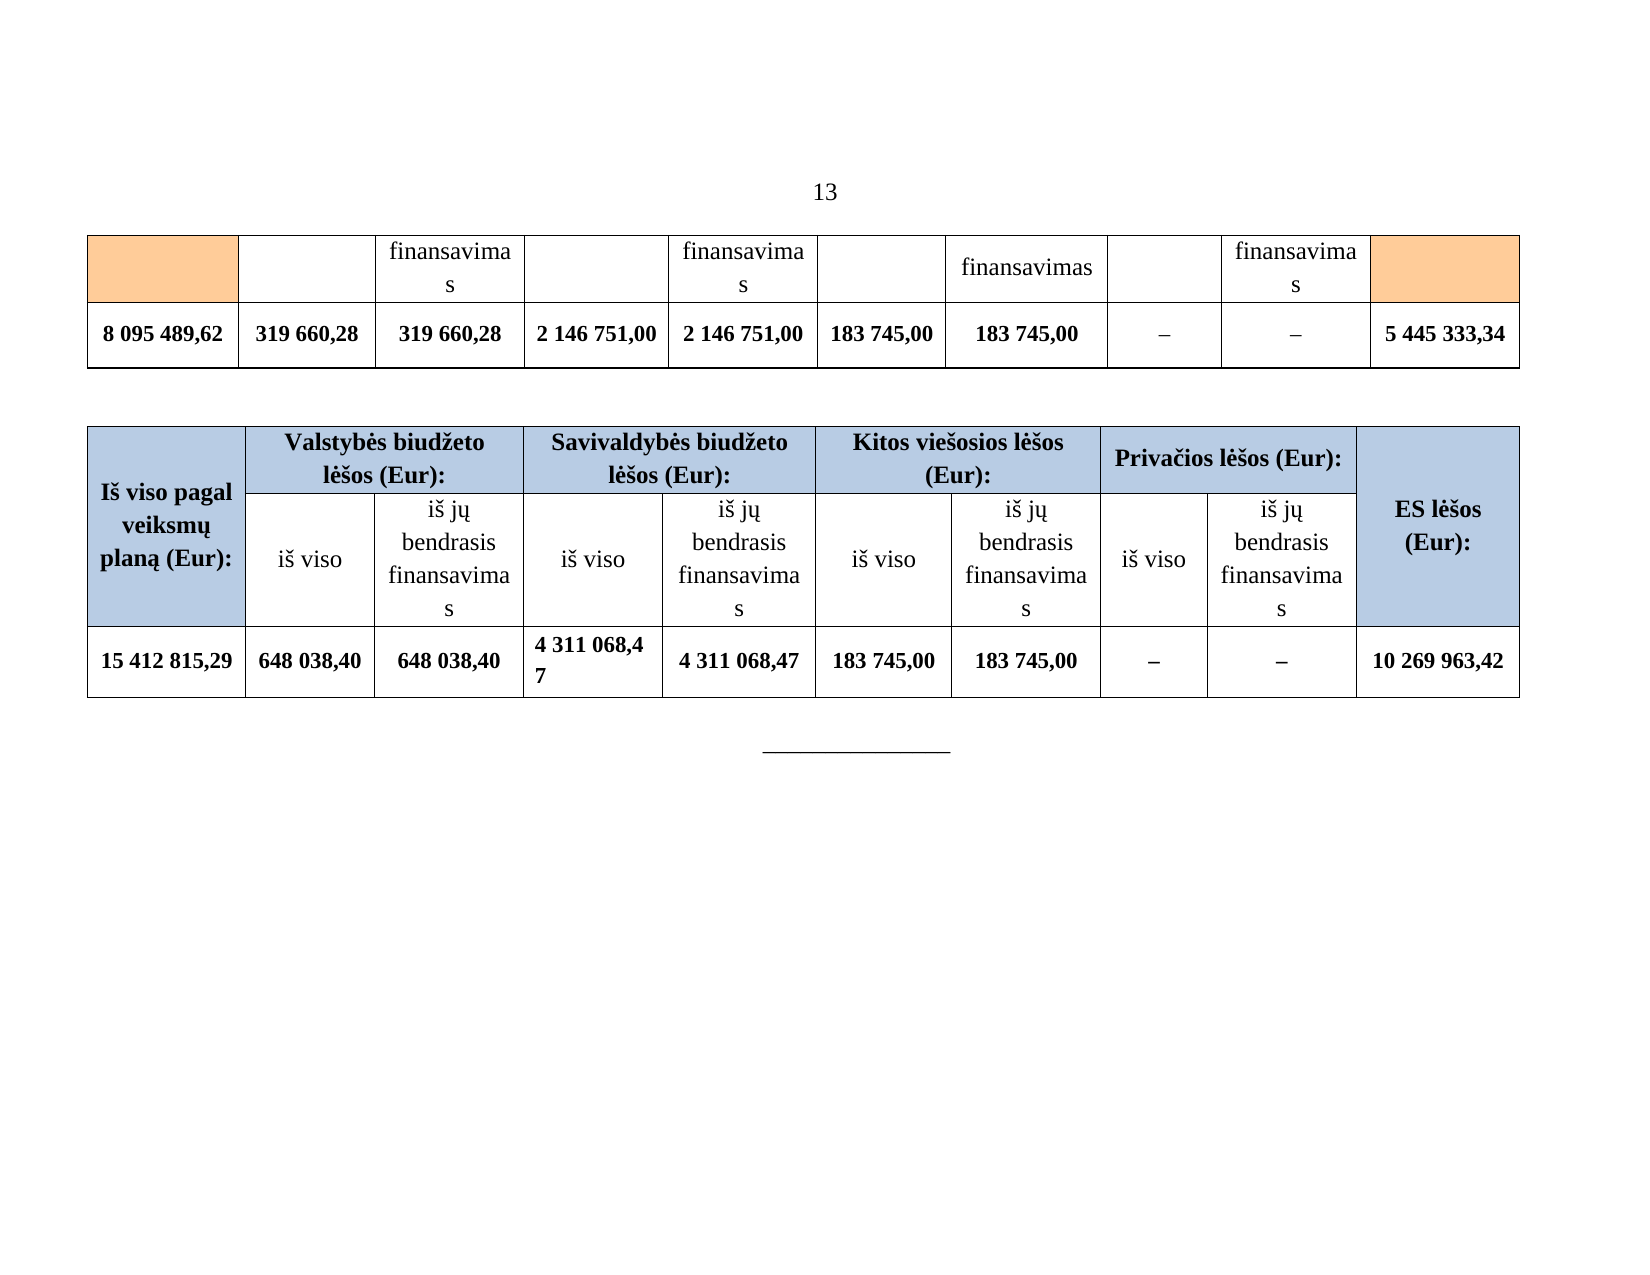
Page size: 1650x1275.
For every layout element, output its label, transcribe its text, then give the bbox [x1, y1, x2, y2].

table_cell – [1208, 627, 1356, 697]
table_header 1.1.3v Veiksmas: Šilutės H. Šojaus dvaro parko teritorijos sutvarkymas ir pritaikymas rekreacijai (numatoma, kad projekto įgyvendinimo metu bus tvarkomi pėsčiųjų takai, įrengti šviestuvai, vaizdo stebėjimo kameros, mažosios architektūros elementai (suoliukai, šiukšliadėžės ir kt.). 1.1.3v Veiksmo lėšų poreikis ir finansavimo šaltiniai (eurais) 1.1.4v Veiksmas: Šilutės kultūros ir pramogų centro modernizavimas, siekiant didinti kultūrinių paslaugų prieinamumą (pastato rekonstrukcija ir vidaus erdvių remontas, aprūpinimas įranga). 1.1.4v Veiksmo lėšų poreikis ir finansavimo šaltiniai (eurais) 1.1.5v Veiksmas: Šilutės miesto Lietuvininkų g. ir Tilžės g. gretutinių teritorijų viešųjų erdvių sutvarkymas, suformuojant rekreacijai ir aktyviai miestiečių veiklai patrauklias erdves (Projekto įgyvendinimo metu bus atnaujinti arba naujai įrengti pėsčiųjų takai, apšvietimas, mažosios architektūros elementai, stebėjimo kameros, pastatyti vaikų žaidimų ir sporto įrenginiai, pakeistas tarp Lietuvininkų g. ir Klaipėdos g. (prie pastato, esančio Dariaus ir Girėno g. 1, Šilutėje) esančios aikštės grindinys ir sutvarkyta minėtoje teritorijoje esanti atraminė siena). 1.1.5v Veiksmo lėšų poreikis ir finansavimo šaltiniai (eurais) 1.1.6v Veiksmas: Skuodo muziejaus pastato rekonstrukcija ir muziejaus paslaugų plėtra (muziejaus pastato rekonstrukcija, vidaus patalpų remontas, cokolio ir sienų šiltinimas, vidaus patalpų remontas, šildymo sistemos atnaujinimas, elektros instaliacijos atnaujinimas, vėdinimo sistemos įrengimas, baldų ir įrangos atnaujinimas). 1.1.6v Veiksmo lėšų poreikis ir finansavimo šaltiniai (eurais) 1.1.7v Veiksmas: Skuodo miesto turgaus aikštės sutvarkymas (dangos ir apšvietimo sistemos modernizavimas, prekybos paviljonų statyba). 1.1.7v Veiksmo lėšų poreikis ir finansavimo šaltiniai (eurais) 1.2. Uždavinys: Didinti Klaipėdos regiono tikslinių teritorijų patrauklumą gyventojams, kompleksiškai tvarkant ir plėtojant viešąją infrastruktūrą. 1.2.1v Veiksmas: Šilutės miesto istorinio parko infrastruktūros sutvarkymas, sukuriant sąlygas aktyviam poilsiui, sveikatingumo renginiams (projekto įgyvendinimo metu bus sutvarkytas Šilutės miesto istorinis parkas, jame įrengiant: pėsčiųjų ir dviračių takus, apšvietimą, šunų vedžiojimo parką, stebėjimo kameras, universalią aikštę, teniso aikštę, riedlenčių parką, vaikų žaidimų aikšteles, maudyklą, rekonstruojant vieną tiltą ir pastatant du naujus tiltus, lauko treniruoklius, bendruomenės renginių erdvę, viešuosius tualetus, privažiavimo kelią - akligatvį, dvi poilsio aikšteles, sveikatingumo taką, mažosios architektūros elementus ir persirengimo kabinas). 1.2.1v Veiksmo lėšų poreikis ir finansavimo šaltiniai (eurais) 1.2.2v Veiksmas: Daugiabučių gyvenamųjų namų kvartalo, esančio Šilutės mieste, tarp Parko g., Lietuvininkų g. ir Liepų g., kompleksinis sutvarkymas (numatoma, kad projekto įgyvendinimo metu bus sutvarkyti pėsčiųjų takai, automobilių stovėjimo aikštelė su privažiavimu, Birutės g. atkarpa nuo Parko g. iki Liepų g., lietaus nuotekų tinklai, atnaujinti apšvietimo tinklai, įrengta vaikų žaidimų aikštelė, pastatyti treniruokliai). 1.2.2v Veiksmo lėšų poreikis ir finansavimo šaltiniai (eurais) 1.2.3v veiksmas: Šilutės kultūros ir pramogų centro ir bibliotekos pastato, esančio Tilžės g. 12, pritaikymas bendruomenės poreikiams (sukuriant neformalaus ugdymo, bendravimo, komunikacijos erdves, technologijų pagrindu veiksiantį mokslo pažinimo centrą bei pritaikant patalpas bendruomeninei veiklai). 1.2.3v Veiksmo lėšų poreikis ir finansavimo šaltiniai (eurais) 1.2.4v Veiksmas: Šilutės miesto Lietuvininkų, Tilžės gatvių eismo saugos gerinimas ir P. Jakšto, H. Zudermano, Knygnešių, M. Jankaus, Lauko, Miško gatvių rekonstravimas. 1.2.4.v Veiksmo lėšų poreikis ir finansavimo šaltiniai (eurais) 1.2.5v Veiksmas: Skuodo miesto „Žydų kvartalo“ rekonstrukcija: dangos ir apšvietimo sistemos modernizavimas (abipus Laisvės g. tarp sankryžos su Vydūno g. ir Laisvės g. 38-uoju namu dangų ir apšvietimo sistemos modernizavimas). 1.2.5v Veiksmo lėšų poreikis ir finansavimo šaltiniai (eurais) 1.2.6 Veiksmas: Skuodo miesto Šatrijos, Vaižganto, Birutės gatvių rekonstravimas (Šatrijos g. rekonstruojamas atkarpa – 0,177 km, asfalto danga, šaligatviai abipus gatvės, įrengiami gatvės ir šaligatvio apvadai, paviršinio vandens nuotekų sistema, automobilių stovėjimo aikštelė; Birutės g. rekonstruojamas atkarpa – 0,114 km, įrengiama asfalto danga, rekonstruojama paviršinio vandens nuotekų surinkimo sistema, įrengiama automobilių stovėjimo aikštelė šalia Skuodo Bartuvos progimnazijos, įrengiami gatvės apvadai; Vaižganto g. rekonstruojamas atkarpa – 0,503 km, įrengiama asfalto danga su paviršinio vandens nuotekų surinkimu, rekonstruojamas šaligatvis vienoje gatvės pusėje, rekonstruojami gatvės apšvietimo tinklai). 1.2.6v Veiksmo lėšų poreikis ir finansavimo šaltiniai (eurais) 1.2.7 Veiksmas: Skuodo miesto Dariaus ir Girėno gatvės rekonstravimas (rekonstruojamas Dariaus ir Girėno gatvės ruožas – 0,320 km atnaujinama gatvės asfalto danga, įrengiami šaligatviai abipus gatvės, įrengiami gatvės ir šaligatvio bortai, paviršinio vandens nuotekų sistema). 1.2.7v Veiksmo lėšų poreikis ir finansavimo šaltiniai (eurais) [76, 235, 1531, 698]
table_cell 183 745,00 [816, 627, 951, 697]
table_cell – [1101, 627, 1207, 697]
table_cell finansavimas [946, 236, 1107, 302]
table_cell finansavimas [376, 236, 524, 302]
table_header Savivaldybės biudžeto lėšos (Eur): [524, 427, 815, 493]
text _______________ [75, 727, 1564, 755]
table_cell iš viso [816, 494, 951, 626]
table_cell 183 745,00 [946, 303, 1107, 367]
table_cell iš viso [1101, 494, 1207, 626]
table_header Privačios lėšos (Eur): [1101, 427, 1356, 493]
table_cell 319 660,28 [376, 303, 524, 367]
table_cell [1108, 236, 1221, 302]
table_cell 2 146 751,00 [525, 303, 668, 367]
table_cell – [1222, 303, 1370, 367]
table_cell – [1108, 303, 1221, 367]
table_cell finansavimas [669, 236, 817, 302]
table_header Kitos viešosios lėšos (Eur): [816, 427, 1100, 493]
table_cell 10 269 963,42 [1357, 627, 1519, 697]
table_cell iš jų bendrasis finansavimas [663, 494, 815, 626]
table_header ES lėšos (Eur): [1357, 427, 1519, 626]
table_cell iš viso [524, 494, 662, 626]
table_cell 183 745,00 [952, 627, 1100, 697]
table_cell 4 311 068,47 [524, 627, 662, 697]
table_header Valstybės biudžeto lėšos (Eur): [246, 427, 523, 493]
table_cell 183 745,00 [818, 303, 945, 367]
table_cell [525, 236, 668, 302]
table_cell finansavimas [1222, 236, 1370, 302]
table_cell 8 095 489,62 [88, 303, 238, 367]
table_header [88, 236, 238, 302]
table_cell iš jų bendrasis finansavimas [952, 494, 1100, 626]
table_cell 2 146 751,00 [669, 303, 817, 367]
table_cell 15 412 815,29 [88, 627, 245, 697]
table_cell 4 311 068,47 [663, 627, 815, 697]
table_cell iš viso [246, 494, 374, 626]
table_cell 319 660,28 [239, 303, 375, 367]
table_header Iš viso pagal veiksmų planą (Eur): [88, 427, 245, 626]
table_cell 648 038,40 [375, 627, 523, 697]
table_cell [239, 236, 375, 302]
table_cell iš jų bendrasis finansavimas [1208, 494, 1356, 626]
table_cell iš jų bendrasis finansavimas [375, 494, 523, 626]
table_cell [818, 236, 945, 302]
table_cell 5 445 333,34 [1371, 303, 1519, 367]
table_header [1371, 236, 1519, 302]
table_cell 648 038,40 [246, 627, 374, 697]
